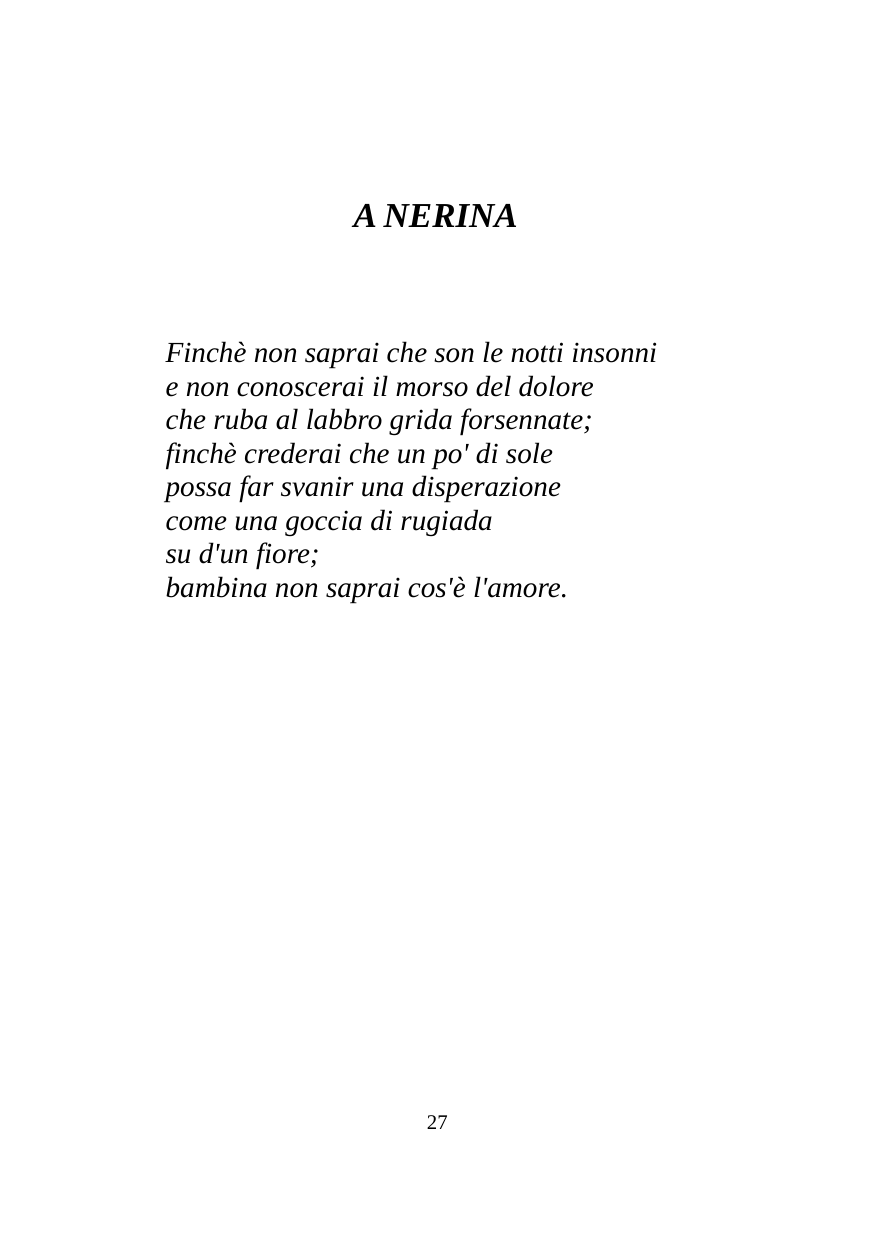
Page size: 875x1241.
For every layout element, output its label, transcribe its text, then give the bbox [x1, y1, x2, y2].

text Finchè non saprai che son le notti insonni e non conoscerai il morso del dolore che ruba al labbro grida forsennate; finchè crederai che un po' di sole possa far svanir una disperazione come una goccia di rugiada su d'un fiore; bambina non saprai cos'è l'amore. [165, 335, 768, 604]
subtitle A NERINA [106, 195, 768, 235]
